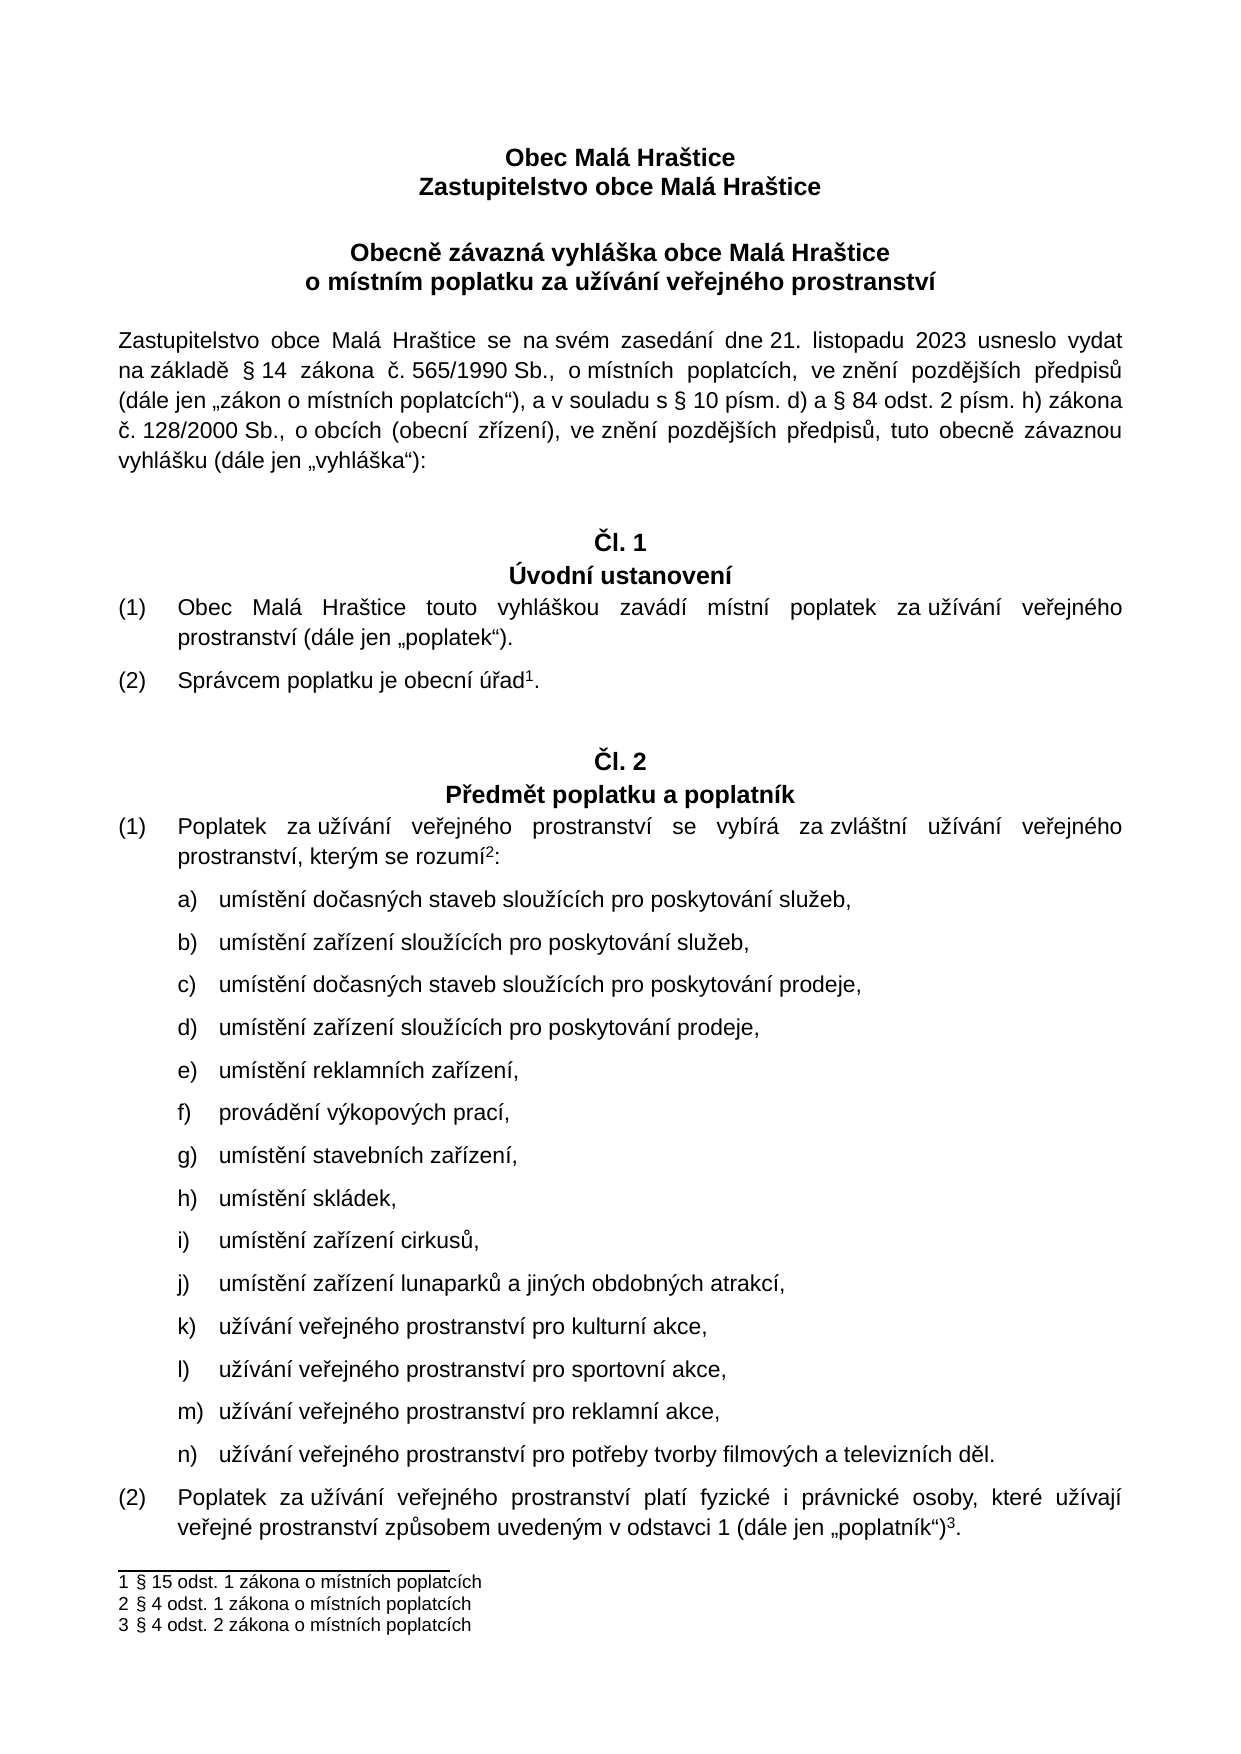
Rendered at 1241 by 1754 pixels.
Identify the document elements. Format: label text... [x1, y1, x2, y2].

list umístění dočasných staveb sloužících pro poskytování prodeje, [177, 971, 1122, 998]
subtitle Čl. 2 Předmět poplatku a poplatník [118, 747, 1122, 809]
text Obec Malá Hraštice Zastupitelstvo obce Malá Hraštice [118, 143, 1122, 201]
list umístění zařízení sloužících pro poskytování prodeje, [177, 1014, 1122, 1040]
list umístění zařízení cirkusů, [177, 1227, 1122, 1254]
list umístění zařízení sloužících pro poskytování služeb, [177, 928, 1122, 955]
list umístění zařízení lunaparků a jiných obdobných atrakcí, [177, 1270, 1122, 1297]
subtitle Obecně závazná vyhláška obce Malá Hraštice o místním poplatku za užívání veřejného prostranství [118, 238, 1122, 295]
subtitle Čl. 1 Úvodní ustanovení [118, 528, 1122, 589]
list Obec Malá Hraštice touto vyhláškou zavádí místní poplatek za užívání veřejného prostranství (dále jen „poplatek“). [118, 594, 1122, 650]
list Poplatek za užívání veřejného prostranství se vybírá za zvláštní užívání veřejného prostranství, kterým se rozumí: [118, 813, 1122, 869]
list Poplatek za užívání veřejného prostranství platí fyzické i právnické osoby, které užívají veřejné prostranství způsobem uvedeným v odstavci 1 (dále jen „poplatník“). [118, 1484, 1122, 1540]
list umístění reklamních zařízení, [177, 1057, 1122, 1083]
list § 15 odst. 1 zákona o místních poplatcích [118, 1571, 1122, 1592]
list § 4 odst. 1 zákona o místních poplatcích [118, 1592, 1122, 1614]
list umístění dočasných staveb sloužících pro poskytování služeb, [177, 886, 1122, 912]
list umístění stavebních zařízení, [177, 1142, 1122, 1168]
list užívání veřejného prostranství pro potřeby tvorby filmových a televizních děl. [177, 1441, 1122, 1467]
list užívání veřejného prostranství pro reklamní akce, [177, 1398, 1122, 1425]
list umístění skládek, [177, 1185, 1122, 1211]
text Zastupitelstvo obce Malá Hraštice se na svém zasedání dne 21. listopadu 2023 usneslo vydat na základě § 14 zákona č. 565/1990 Sb., o místních poplatcích, ve znění pozdějších předpisů (dále jen „zákon o místních poplatcích“), a v souladu s § 10 písm. d) a § 84 odst. 2 písm. h) zákona č. 128/2000 Sb., o obcích (obecní zřízení), ve znění pozdějších předpisů, tuto obecně závaznou vyhlášku (dále jen „vyhláška“): [118, 327, 1122, 474]
list užívání veřejného prostranství pro sportovní akce, [177, 1356, 1122, 1382]
list provádění výkopových prací, [177, 1099, 1122, 1126]
list užívání veřejného prostranství pro kulturní akce, [177, 1313, 1122, 1339]
list Správcem poplatku je obecní úřad. [118, 667, 1122, 693]
list § 4 odst. 2 zákona o místních poplatcích [118, 1614, 1122, 1635]
